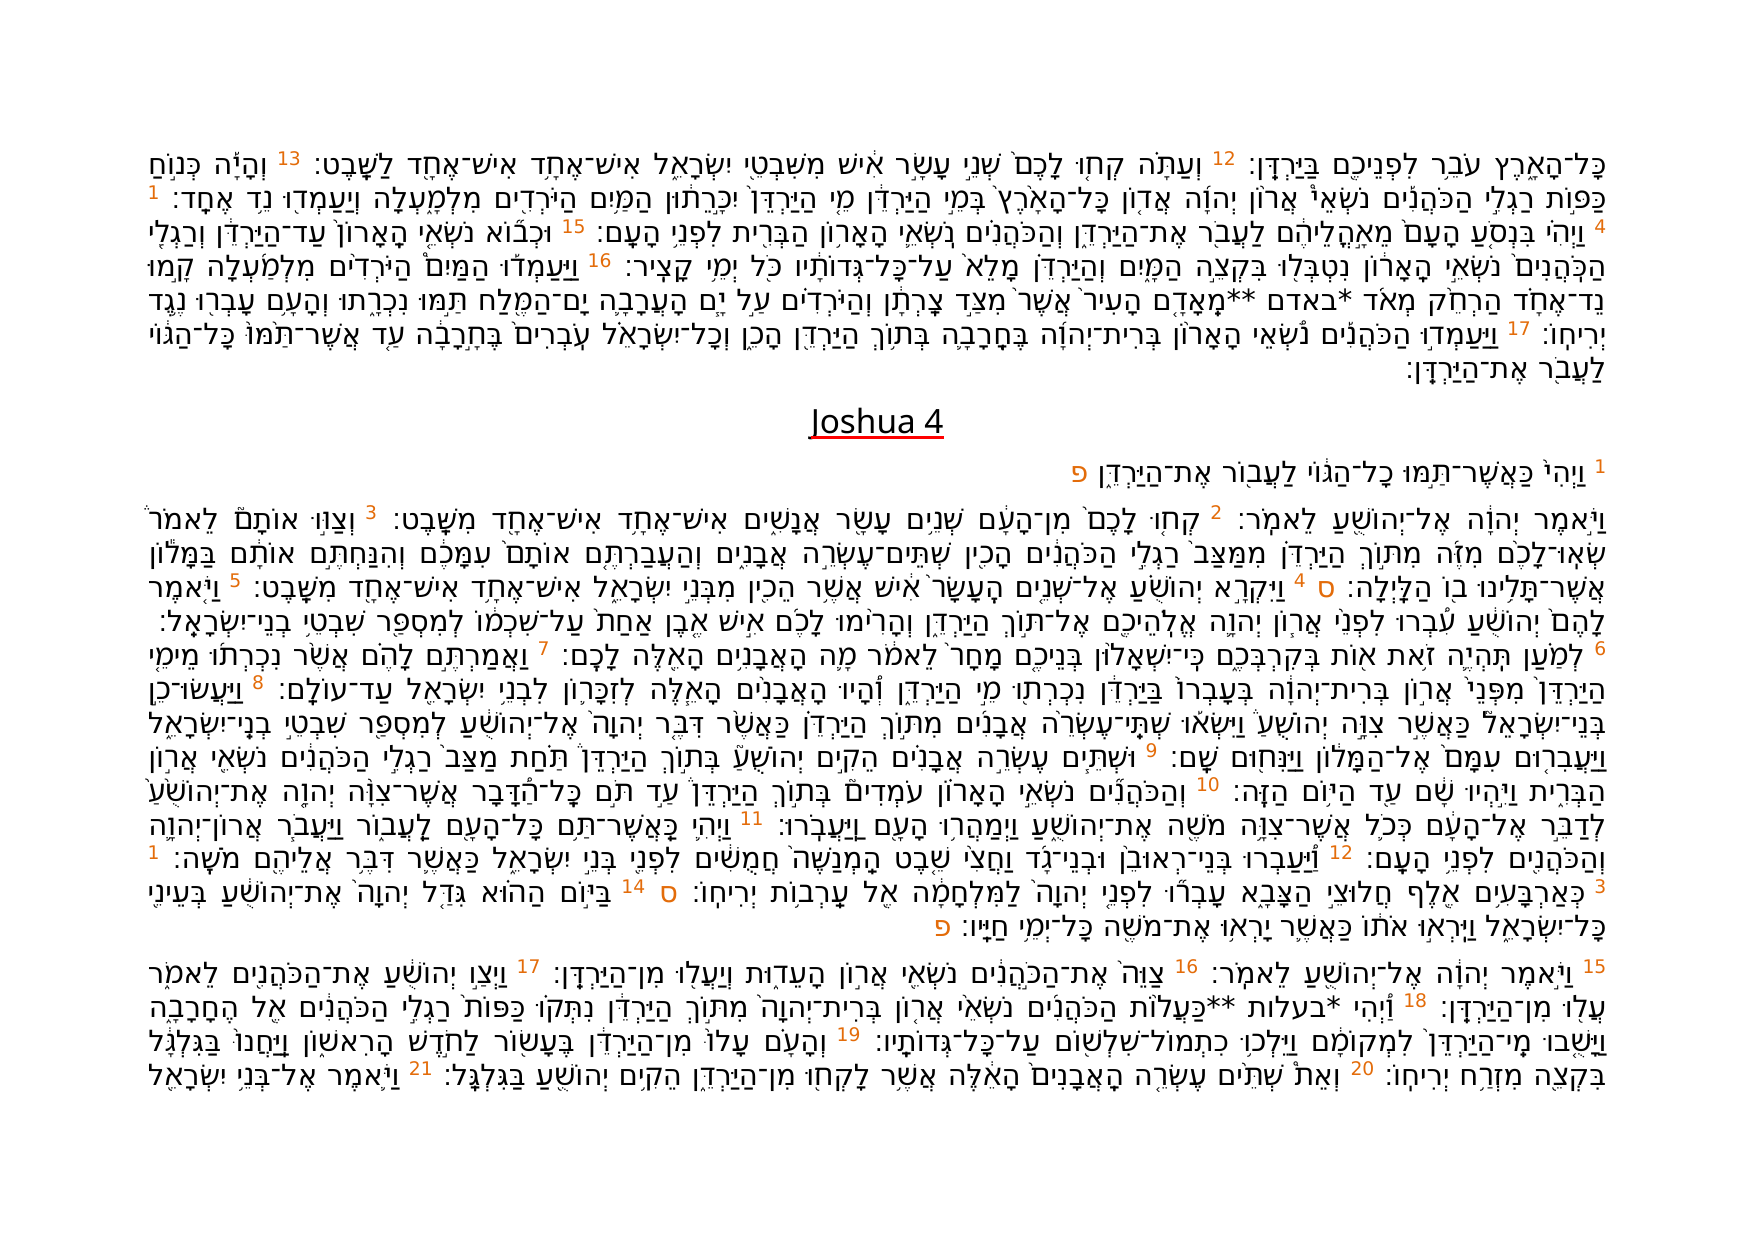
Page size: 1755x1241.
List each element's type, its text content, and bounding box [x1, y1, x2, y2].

text Joshua 4 [148, 398, 1606, 443]
text 1 וַיְהִי֙ כַּאֲשֶׁר־תַּ֣מּוּ כָל־הַגּ֔וֹי לַעֲב֖וֹר אֶת־הַיַּרְדֵּ֑ן פ [148, 456, 1606, 490]
text 15 וַיֹּ֣אמֶר יְהוָ֔ה אֶל־יְהוֹשֻׁ֖עַ לֵאמֹֽר׃ ‬‬16 צַוֵּה֙ אֶת־הַכֹּ֣הֲנִ֔ים נֹשְׂאֵ֖י אֲר֣וֹן הָעֵד֑וּת וְיַעֲל֖וּ מִן־הַיַּרְדֵּֽן׃ ‬‬17 וַיְצַ֣ו יְהוֹשֻׁ֔עַ אֶת־הַכֹּהֲנִ֖ים לֵאמֹ֑ר עֲל֖וּ מִן־הַיַּרְדֵּֽן׃ ‬‬18 וַ֠יְהִי *בעלות **כַּעֲל֨וֹת הַכֹּהֲנִ֜ים נֹשְׂאֵ֨י אֲר֤וֹן בְּרִית־יְהוָה֙ מִתּ֣וֹךְ הַיַּרְדֵּ֔ן נִתְּק֗וּ כַּפּוֹת֙ רַגְלֵ֣י הַכֹּהֲנִ֔ים אֶ֖ל הֶחָרָבָ֑ה וַיָּשֻׁ֤בוּ מֵֽי־הַיַּרְדֵּן֙ לִמְקוֹמָ֔ם וַיֵּלְכ֥וּ כִתְמוֹל־שִׁלְשׁ֖וֹם עַל־כָּל־גְּדוֹתָֽיו׃ ‬‬19 וְהָעָ֗ם עָלוּ֙ מִן־הַיַּרְדֵּ֔ן בֶּעָשׂ֖וֹר לַחֹ֣דֶשׁ הָרִאשׁ֑וֹן וַֽיַּחֲנוּ֙ בַּגִּלְגָּ֔ל בִּקְצֵ֖ה מִזְרַ֥ח יְרִיחֽוֹ׃ ‬‬20 וְאֵת֩ שְׁתֵּ֨ים עֶשְׂרֵ֤ה הָֽאֲבָנִים֙ הָאֵ֔לֶּה אֲשֶׁ֥ר לָקְח֖וּ מִן־הַיַּרְדֵּ֑ן הֵקִ֥ים יְהוֹשֻׁ֖עַ בַּגִּלְגָּֽל׃ ‬‬21 וַיֹּ֛אמֶר אֶל־בְּנֵ֥י יִשְׂרָאֵ֖ל לֵאמֹ֑ר אֲשֶׁר֩ יִשְׁאָל֨וּן בְּנֵיכֶ֤ם מָחָר֙ אֶת־אֲבוֹתָ֣ם לֵאמֹ֔ר מָ֖ה הָאֲבָנִ֥ים הָאֵֽלֶּה׃ ‬‬22 וְהוֹדַעְתֶּ֖ם אֶת־בְּנֵיכֶ֣ם לֵאמֹ֑ר בַּיַּבָּשָׁה֙ עָבַ֣ר יִשְׂרָאֵ֔ל אֶת־הַיַּרְדֵּ֖ן הַזֶּֽה׃ ‬‬23 אֲשֶׁר־הוֹבִישׁ֩ יְהוָ֨ה אֱלֹהֵיכֶ֜ם אֶת־מֵ֧י הַיַּרְדֵּ֛ן מִפְּנֵיכֶ֖ם עַֽד־עָבְרְכֶ֑ם כַּאֲשֶׁ֣ר עָשָׂה֩ יְהוָ֨ה אֱלֹהֵיכֶ֧ם לְיַם־ס֛וּף אֲשֶׁר־הוֹבִ֥ישׁ מִפָּנֵ֖ינוּ עַד־עָבְרֵֽנוּ׃ ‬‬24 לְ֠מַעַן דַּ֜עַת כָּל־עַמֵּ֤י הָאָ֙רֶץ֙ אֶת־יַ֣ד יְהוָ֔ה כִּ֥י חֲזָקָ֖ה הִ֑יא לְמַ֧עַן יְרָאתֶ֛ם אֶת־יְהוָ֥ה אֱלֹהֵיכֶ֖ם כָּל־הַיָּמִֽים׃ ס ‬‬ [148, 956, 1606, 1092]
text וַיֹּ֣אמֶר יְהוָ֔ה אֶל־יְהוֹשֻׁ֖עַ לֵאמֹֽר׃ 2 קְח֤וּ לָכֶם֙ מִן־הָעָ֔ם שְׁנֵ֥ים עָשָׂ֖ר אֲנָשִׁ֑ים אִישׁ־אֶחָ֥ד אִישׁ־אֶחָ֖ד מִשָּֽׁבֶט׃ ‬‬3 וְצַוּ֣וּ אוֹתָם֮ לֵאמֹר֒ שְׂאֽוּ־לָכֶ֨ם מִזֶּ֜ה מִתּ֣וֹךְ הַיַּרְדֵּ֗ן מִמַּצַּב֙ רַגְלֵ֣י הַכֹּהֲנִ֔ים הָכִ֖ין שְׁתֵּים־עֶשְׂרֵ֣ה אֲבָנִ֑ים וְהַעֲבַרְתֶּ֤ם אוֹתָם֙ עִמָּכֶ֔ם וְהִנַּחְתֶּ֣ם אוֹתָ֔ם בַּמָּל֕וֹן אֲשֶׁר־תָּלִ֥ינוּ ב֖וֹ הַלָּֽיְלָה׃ ס ‬‬4 וַיִּקְרָ֣א יְהוֹשֻׁ֗עַ אֶל־שְׁנֵ֤ים הֶֽעָשָׂר֙ אִ֔ישׁ אֲשֶׁ֥ר הֵכִ֖ין מִבְּנֵ֣י יִשְׂרָאֵ֑ל אִישׁ־אֶחָ֥ד אִישׁ־אֶחָ֖ד מִשָּֽׁבֶט׃ ‬‬5 וַיֹּ֤אמֶר לָהֶם֙ יְהוֹשֻׁ֔עַ עִ֠בְרוּ לִפְנֵ֨י אֲר֧וֹן יְהוָ֛ה אֱלֹֽהֵיכֶ֖ם אֶל־תּ֣וֹךְ הַיַּרְדֵּ֑ן וְהָרִ֨ימוּ לָכֶ֜ם אִ֣ישׁ אֶ֤בֶן אַחַת֙ עַל־שִׁכְמ֔וֹ לְמִסְפַּ֖ר שִׁבְטֵ֥י בְנֵי־יִשְׂרָאֵֽל׃ ‬‬6 לְמַ֗עַן תִּֽהְיֶ֛ה זֹ֥את א֖וֹת בְּקִרְבְּכֶ֑ם כִּֽי־יִשְׁאָל֨וּן בְּנֵיכֶ֤ם מָחָר֙ לֵאמֹ֔ר מָ֛ה הָאֲבָנִ֥ים הָאֵ֖לֶּה לָכֶֽם׃ ‬‬7 וַאֲמַרְתֶּ֣ם לָהֶ֗ם אֲשֶׁ֨ר נִכְרְת֜וּ מֵימֵ֤י הַיַּרְדֵּן֙ מִפְּנֵי֙ אֲר֣וֹן בְּרִית־יְהוָ֔ה בְּעָבְרוֹ֙ בַּיַּרְדֵּ֔ן נִכְרְת֖וּ מֵ֣י הַיַּרְדֵּ֑ן וְ֠הָיוּ הָאֲבָנִ֨ים הָאֵ֧לֶּה לְזִכָּר֛וֹן לִבְנֵ֥י יִשְׂרָאֵ֖ל עַד־עוֹלָֽם׃ ‬‬8 וַיַּעֲשׂוּ־כֵ֣ן בְּנֵי־יִשְׂרָאֵל֘ כַּאֲשֶׁ֣ר צִוָּ֣ה יְהוֹשֻׁעַ֒ וַיִּשְׂא֡וּ שְׁתֵּֽי־עֶשְׂרֵ֨ה אֲבָנִ֜ים מִתּ֣וֹךְ הַיַּרְדֵּ֗ן כַּאֲשֶׁ֨ר דִּבֶּ֤ר יְהוָה֙ אֶל־יְהוֹשֻׁ֔עַ לְמִסְפַּ֖ר שִׁבְטֵ֣י בְנֵֽי־יִשְׂרָאֵ֑ל וַיַּעֲבִר֤וּם עִמָּם֙ אֶל־הַמָּל֔וֹן וַיַּנִּח֖וּם שָֽׁם׃ ‬‬9 וּשְׁתֵּ֧ים עֶשְׂרֵ֣ה אֲבָנִ֗ים הֵקִ֣ים יְהוֹשֻׁעַ֮ בְּת֣וֹךְ הַיַּרְדֵּן֒ תַּ֗חַת מַצַּב֙ רַגְלֵ֣י הַכֹּהֲנִ֔ים נֹשְׂאֵ֖י אֲר֣וֹן הַבְּרִ֑ית וַיִּ֣הְיוּ שָׁ֔ם עַ֖ד הַיּ֥וֹם הַזֶּֽה׃ ‬‬10 וְהַכֹּהֲנִ֞ים נֹשְׂאֵ֣י הָאָר֗וֹן עֹמְדִים֮ בְּת֣וֹךְ הַיַּרְדֵּן֒ עַ֣ד תֹּ֣ם כָּֽל־הַ֠דָּבָר אֲשֶׁר־צִוָּ֨ה יְהוָ֤ה אֶת־יְהוֹשֻׁ֙עַ֙ לְדַבֵּ֣ר אֶל־הָעָ֔ם כְּכֹ֛ל אֲשֶׁר־צִוָּ֥ה מֹשֶׁ֖ה אֶת־יְהוֹשֻׁ֑עַ וַיְמַהֲר֥וּ הָעָ֖ם וֽ͏ַיַּעֲבֹֽרוּ׃ ‬‬11 וַיְהִ֛י כּֽ͏ַאֲשֶׁר־תַּ֥ם כָּל־הָעָ֖ם לֽ͏ַעֲב֑וֹר וַיַּעֲבֹ֧ר אֲרוֹן־יְהוָ֛ה וְהַכֹּהֲנִ֖ים לִפְנֵ֥י הָעָֽם׃ ‬‬12 וַ֠יַּעַבְרוּ בְּנֵי־רְאוּבֵ֨ן וּבְנֵי־גָ֜ד וַחֲצִ֨י שֵׁ֤בֶט הַֽמְנַשֶּׁה֙ חֲמֻשִׁ֔ים לִפְנֵ֖י בְּנֵ֣י יִשְׂרָאֵ֑ל כַּאֲשֶׁ֛ר דִּבֶּ֥ר אֲלֵיהֶ֖ם מֹשֶֽׁה׃ ‬‬13 כְּאַרְבָּעִ֥ים אֶ֖לֶף חֲלוּצֵ֣י הַצָּבָ֑א עָבְר֞וּ לִפְנֵ֤י יְהוָה֙ לַמִּלְחָמָ֔ה אֶ֖ל עַֽרְב֥וֹת יְרִיחֽוֹ׃ ס ‬‬14 בַּיּ֣וֹם הַה֗וּא גִּדַּ֤ל יְהוָה֙ אֶת־יְהוֹשֻׁ֔עַ בְּעֵינֵ֖י כָּל־יִשְׂרָאֵ֑ל וַיִּֽרְא֣וּ אֹת֔וֹ כַּאֲשֶׁ֛ר יָרְא֥וּ אֶת־מֹשֶׁ֖ה כָּל־יְמֵ֥י חַיָּֽיו׃ פ ‬‬ [148, 502, 1606, 944]
text 9 וַיֹּ֥אמֶר יְהוֹשֻׁ֖עַ אֶל־בְּנֵ֣י יִשְׂרָאֵ֑ל גֹּ֣שׁוּ הֵ֔נָּה וְשִׁמְע֕וּ אֶת־דִּבְרֵ֖י יְהוָ֥ה אֱלֹֽהֵיכֶֽם׃ ‬‬10 וַיֹּ֣אמֶר יְהוֹשֻׁ֔עַ בְּזֹאת֙ תֵּֽדְע֔וּן כִּ֛י אֵ֥ל חַ֖י בְּקִרְבְּכֶ֑ם וְהוֹרֵ֣שׁ יוֹרִ֣ישׁ מִ֠פְּנֵיכֶם אֶת־הַכְּנַעֲנִ֨י וְאֶת־הַחִתִּ֜י וְאֶת־הַחִוִּ֗י וְאֶת־הַפְּרִזִּי֙ וְאֶת־הַגִּרְגָּשִׁ֔י וְהָאֱמֹרִ֖י וְהַיְבוּסִֽי׃ ‬‬11 הִנֵּה֙ אֲר֣וֹן הַבְּרִ֔ית אֲד֖וֹן כָּל־הָאָ֑רֶץ עֹבֵ֥ר לִפְנֵיכֶ֖ם בַּיַּרְדֵּֽן׃ ‬‬12 וְעַתָּ֗ה קְח֤וּ לָכֶם֙ שְׁנֵ֣י עָשָׂ֣ר אִ֔ישׁ מִשִּׁבְטֵ֖י יִשְׂרָאֵ֑ל אִישׁ־אֶחָ֥ד אִישׁ־אֶחָ֖ד לַשָּֽׁבֶט׃ ‬‬13 וְהָיָ֡ה כְּנ֣וֹחַ כַּפּ֣וֹת רַגְלֵ֣י הַכֹּהֲנִ֡ים נֹשְׂאֵי֩ אֲר֨וֹן יְהוָ֜ה אֲד֤וֹן כָּל־הָאָ֙רֶץ֙ בְּמֵ֣י הַיַּרְדֵּ֔ן מֵ֤י הַיַּרְדֵּן֙ יִכָּ֣רֵת֔וּן הַמַּ֥יִם הַיֹּרְדִ֖ים מִלְמָ֑עְלָה וְיַעַמְד֖וּ נֵ֥ד אֶחָֽד׃ ‬‬14 וַיְהִ֗י בִּנְסֹ֤עַ הָעָם֙ מֵאָ֣הֳלֵיהֶ֔ם לַעֲבֹ֖ר אֶת־הַיַּרְדֵּ֑ן וְהַכֹּהֲנִ֗ים נֹֽשְׂאֵ֛י הָאָר֥וֹן הַבְּרִ֖ית לִפְנֵ֥י הָעָֽם׃ ‬‬‬15 וּכְב֞וֹא נֹשְׂאֵ֤י הָֽאָרוֹן֙ עַד־הַיַּרְדֵּ֔ן וְרַגְלֵ֤י הַכֹּֽהֲנִים֙ נֹשְׂאֵ֣י הָֽאָר֔וֹן נִטְבְּל֖וּ בִּקְצֵ֣ה הַמָּ֑יִם וְהַיַּרְדֵּ֗ן מָלֵא֙ עַל־כָּל־גְּדוֹתָ֔יו כֹּ֖ל יְמֵ֥י קָצִֽיר׃ ‬‬16 וַיַּעַמְד֡וּ הַמַּיִם֩ הַיֹּרְדִ֨ים מִלְמַ֜עְלָה קָ֣מוּ נֵד־אֶחָ֗ד הַרְחֵ֨ק מְאֹ֜ד *באדם **מֵֽאָדָ֤ם הָעִיר֙ אֲשֶׁר֙ מִצַּ֣ד צָֽרְתָ֔ן וְהַיֹּרְדִ֗ים עַ֣ל יָ֧ם הָעֲרָבָ֛ה יָם־הַמֶּ֖לַח תַּ֣מּוּ נִכְרָ֑תוּ וְהָעָ֥ם עָבְר֖וּ נֶ֥גֶד יְרִיחֽוֹ׃ ‬‬17 וַיַּעַמְד֣וּ הַכֹּהֲנִ֡ים נֹ֠שְׂאֵי הָאָר֨וֹן בְּרִית־יְהוָ֜ה בֶּחֽ͏ָרָבָ֛ה בְּת֥וֹךְ הַיַּרְדֵּ֖ן הָכֵ֑ן וְכָל־יִשְׂרָאֵ֗ל עֹֽבְרִים֙ בֶּחָ֣רָבָ֔ה עַ֤ד אֲשֶׁר־תַּ֙מּוּ֙ כָּל־הַגּ֔וֹי לַעֲבֹ֖ר אֶת־הַיַּרְדֵּֽן׃ ‬ [148, 148, 1606, 385]
